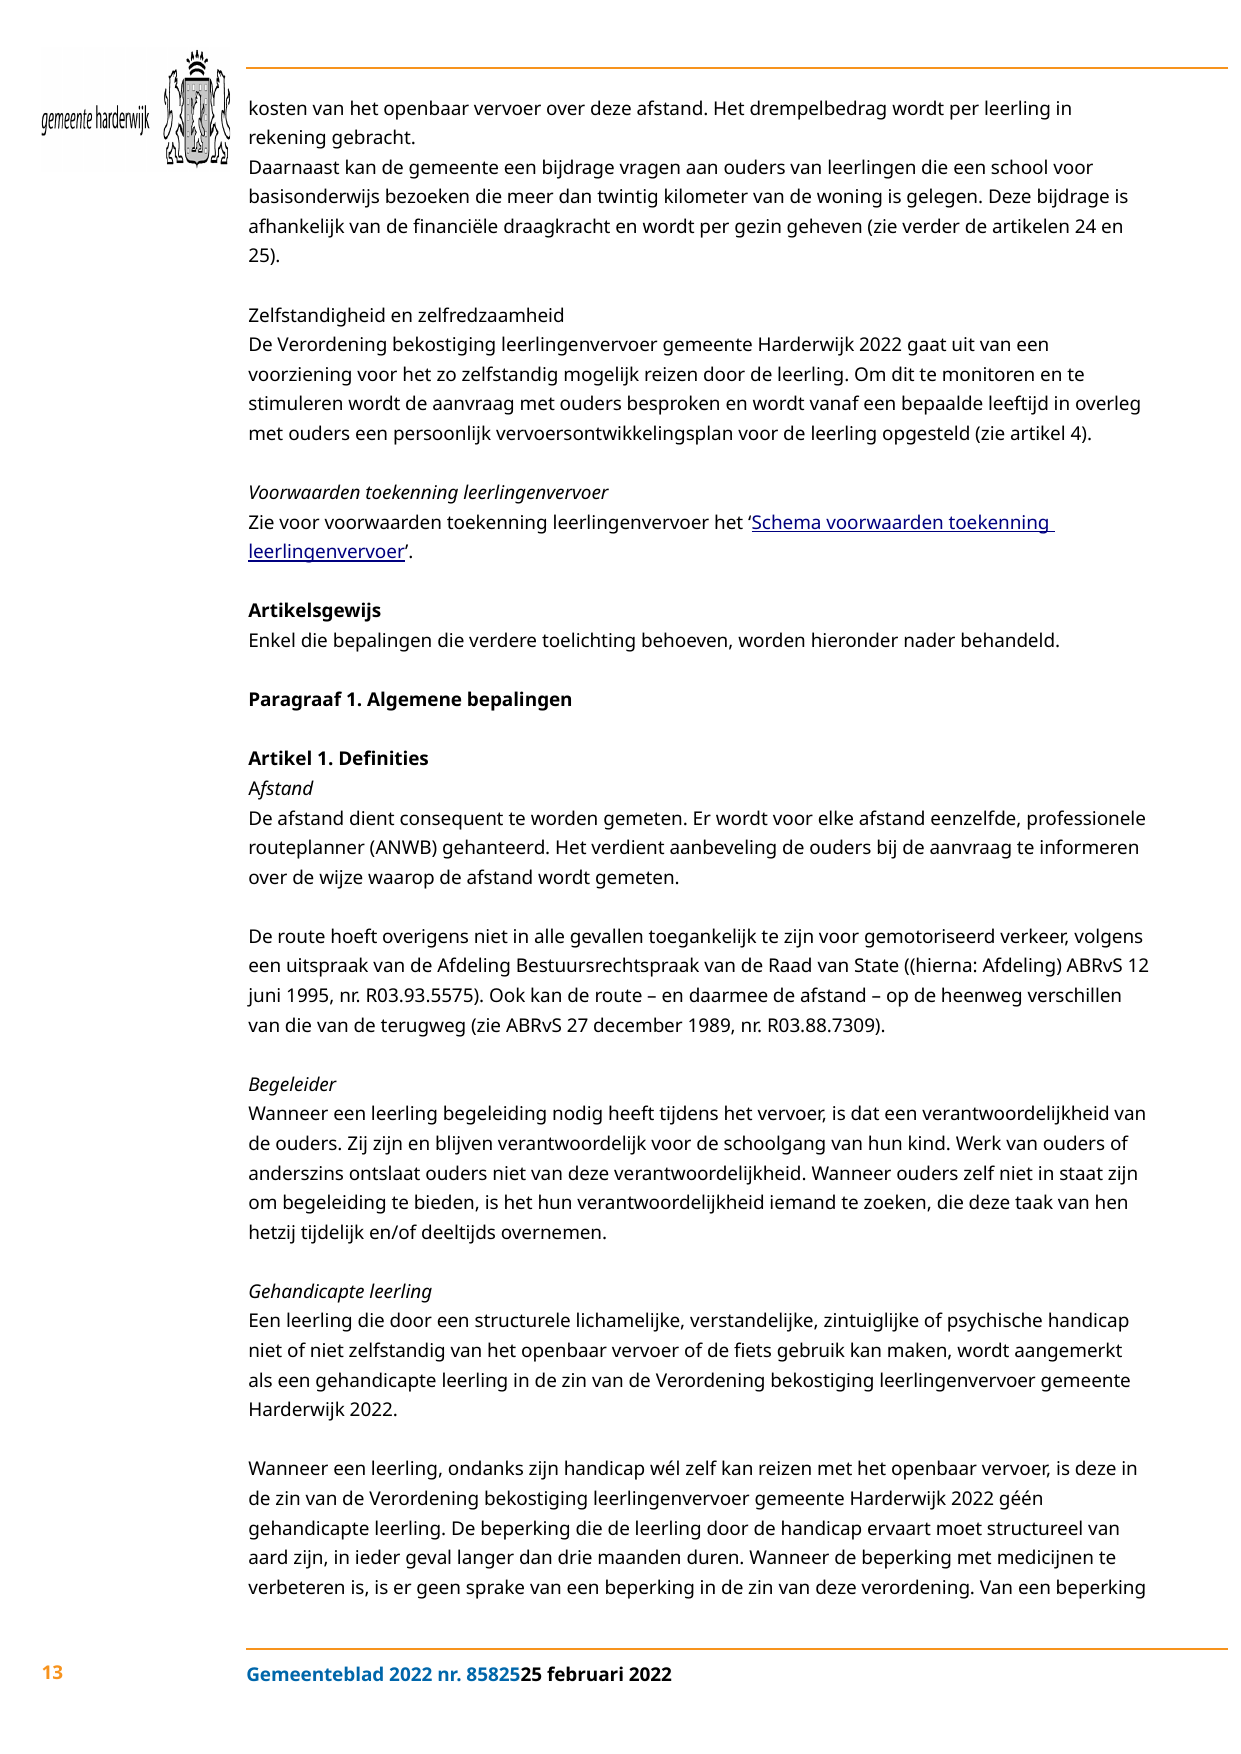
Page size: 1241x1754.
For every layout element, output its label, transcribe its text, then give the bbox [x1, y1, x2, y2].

text Afstand [248, 775, 1152, 801]
text Wanneer een leerling, ondanks zijn handicap wél zelf kan reizen met het openbaar vervoer, is deze in de zin van de Verordening bekostiging leerlingenvervoer gemeente Harderwijk 2022 géén gehandicapte leerling. De beperking die de leerling door de handicap ervaart moet structureel van aard zijn, in ieder geval langer dan drie maanden duren. Wanneer de beperking met medicijnen te verbeteren is, is er geen sprake van een beperking in de zin van deze verordening. Van een beperking [248, 1456, 1152, 1600]
text Zelfstandigheid en zelfredzaamheid [248, 302, 1152, 328]
text Enkel die bepalingen die verdere toelichting behoeven, worden hieronder nader behandeld. [248, 627, 1152, 653]
text Voorwaarden toekenning leerlingenvervoer [248, 479, 1152, 505]
text Zie voor voorwaarden toekenning leerlingenvervoer het ‘Schema voorwaarden toekenning leerlingenvervoer’. [248, 509, 1152, 564]
text Daarnaast kan de gemeente een bijdrage vragen aan ouders van leerlingen die een school voor basisonderwijs bezoeken die meer dan twintig kilometer van de woning is gelegen. Deze bijdrage is afhankelijk van de financiële draagkracht en wordt per gezin geheven (zie verder de artikelen 24 en 25). [248, 154, 1152, 268]
text De route hoeft overigens niet in alle gevallen toegankelijk te zijn voor gemotoriseerd verkeer, volgens een uitspraak van de Afdeling Bestuursrechtspraak van de Raad van State ((hierna: Afdeling) ABRvS 12 juni 1995, nr. R03.93.5575). Ook kan de route – en daarmee de afstand – op de heenweg verschillen van die van de terugweg (zie ABRvS 27 december 1989, nr. R03.88.7309). [248, 923, 1152, 1038]
text Een leerling die door een structurele lichamelijke, verstandelijke, zintuiglijke of psychische handicap niet of niet zelfstandig van het openbaar vervoer of de fiets gebruik kan maken, wordt aangemerkt als een gehandicapte leerling in de zin van de Verordening bekostiging leerlingenvervoer gemeente Harderwijk 2022. [248, 1308, 1152, 1422]
text kosten van het openbaar vervoer over deze afstand. Het drempelbedrag wordt per leerling in rekening gebracht. [248, 95, 1152, 150]
text De Verordening bekostiging leerlingenvervoer gemeente Harderwijk 2022 gaat uit van een voorziening voor het zo zelfstandig mogelijk reizen door de leerling. Om dit te monitoren en te stimuleren wordt de aanvraag met ouders besproken en wordt vanaf een bepaalde leeftijd in overleg met ouders een persoonlijk vervoersontwikkelingsplan voor de leerling opgesteld (zie artikel 4). [248, 331, 1152, 446]
picture [41, 47, 231, 172]
text Begeleider [248, 1071, 1152, 1097]
text Paragraaf 1. Algemene bepalingen [248, 686, 1152, 712]
text Artikelsgewijs [248, 598, 1152, 623]
text Artikel 1. Definities [248, 746, 1152, 771]
text Wanneer een leerling begeleiding nodig heeft tijdens het vervoer, is dat een verantwoordelijkheid van de ouders. Zij zijn en blijven verantwoordelijk voor de schoolgang van hun kind. Werk van ouders of anderszins ontslaat ouders niet van deze verantwoordelijkheid. Wanneer ouders zelf niet in staat zijn om begeleiding te bieden, is het hun verantwoordelijkheid iemand te zoeken, die deze taak van hen hetzij tijdelijk en/of deeltijds overnemen. [248, 1101, 1152, 1245]
text De afstand dient consequent te worden gemeten. Er wordt voor elke afstand eenzelfde, professionele routeplanner (ANWB) gehanteerd. Het verdient aanbeveling de ouders bij de aanvraag te informeren over de wijze waarop de afstand wordt gemeten. [248, 805, 1152, 890]
text Gehandicapte leerling [248, 1278, 1152, 1304]
